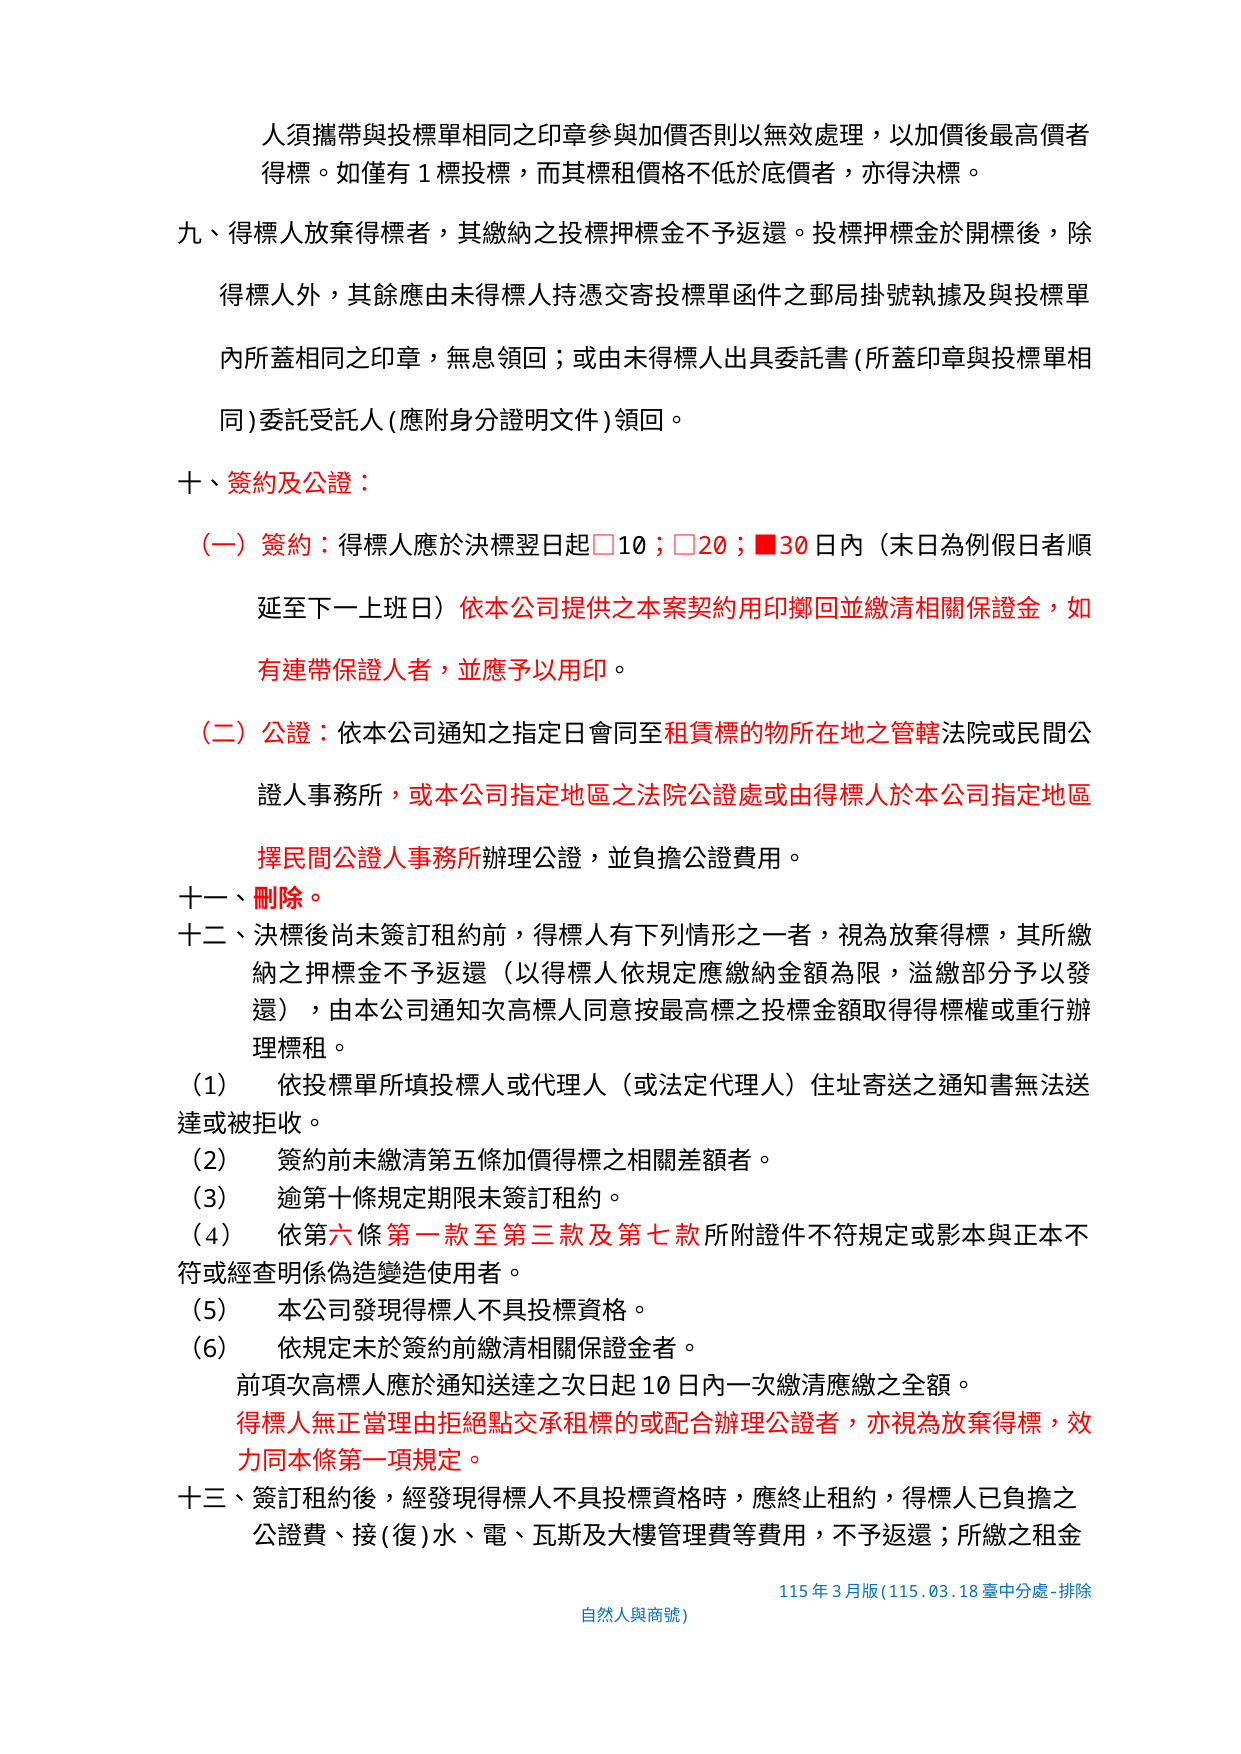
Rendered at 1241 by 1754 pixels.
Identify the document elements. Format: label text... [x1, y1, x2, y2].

list 依規定未於簽約前繳清相關保證金者。 [177, 1327, 1090, 1364]
text 以有效投標單中，投標金額最高者為得標人。如最高標者有2標以上相同時，由各最高標者提高標價當場或由本公司擇期比價，比價時負責人或委託代理人須攜帶與投標單相同之印章參與加價否則以無效處理，以加價後最高價者得標。如僅有1標投標，而其標租價格不低於底價者，亦得決標。 [262, 114, 1092, 189]
list 簽約前未繳清第五條加價得標之相關差額者。 [177, 1139, 1090, 1177]
list 依第六條第一款至第三款及第七款所附證件不符規定或影本與正本不符或經查明係偽造變造使用者。 [177, 1214, 1090, 1289]
text 十、簽約及公證： [177, 439, 1092, 502]
text 十一、刪除。 [178, 877, 1092, 914]
text 九、得標人放棄得標者，其繳納之投標押標金不予返還。投標押標金於開標後，除得標人外，其餘應由未得標人持憑交寄投標單函件之郵局掛號執據及與投標單內所蓋相同之印章，無息領回；或由未得標人出具委託書(所蓋印章與投標單相同)委託受託人(應附身分證明文件)領回。 [177, 189, 1092, 439]
text 前項次高標人應於通知送達之次日起10日內一次繳清應繳之全額。 [236, 1364, 1092, 1402]
text 得標人無正當理由拒絕點交承租標的或配合辦理公證者，亦視為放棄得標，效力同本條第一項規定。 [236, 1402, 1092, 1477]
list 本公司發現得標人不具投標資格。 [177, 1289, 1090, 1327]
list 依投標單所填投標人或代理人（或法定代理人）住址寄送之通知書無法送達或被拒收。 [177, 1064, 1090, 1139]
text （一）簽約：得標人應於決標翌日起□10；□20；■30日內（末日為例假日者順延至下一上班日）依本公司提供之本案契約用印擲回並繳清相關保證金，如有連帶保證人者，並應予以用印。 [186, 502, 1092, 689]
list 逾第十條規定期限未簽訂租約。 [177, 1177, 1090, 1214]
text 十三、簽訂租約後，經發現得標人不具投標資格時，應終止租約，得標人已負擔之公證費、接(復)水、電、瓦斯及大樓管理費等費用，不予返還；所繳之租金 [177, 1477, 1092, 1552]
text 十二、決標後尚未簽訂租約前，得標人有下列情形之一者，視為放棄得標，其所繳納之押標金不予返還（以得標人依規定應繳納金額為限，溢繳部分予以發還），由本公司通知次高標人同意按最高標之投標金額取得得標權或重行辦理標租。 [177, 914, 1092, 1064]
text （二）公證：依本公司通知之指定日會同至租賃標的物所在地之管轄法院或民間公證人事務所，或本公司指定地區之法院公證處或由得標人於本公司指定地區擇民間公證人事務所辦理公證，並負擔公證費用。 [186, 689, 1092, 877]
